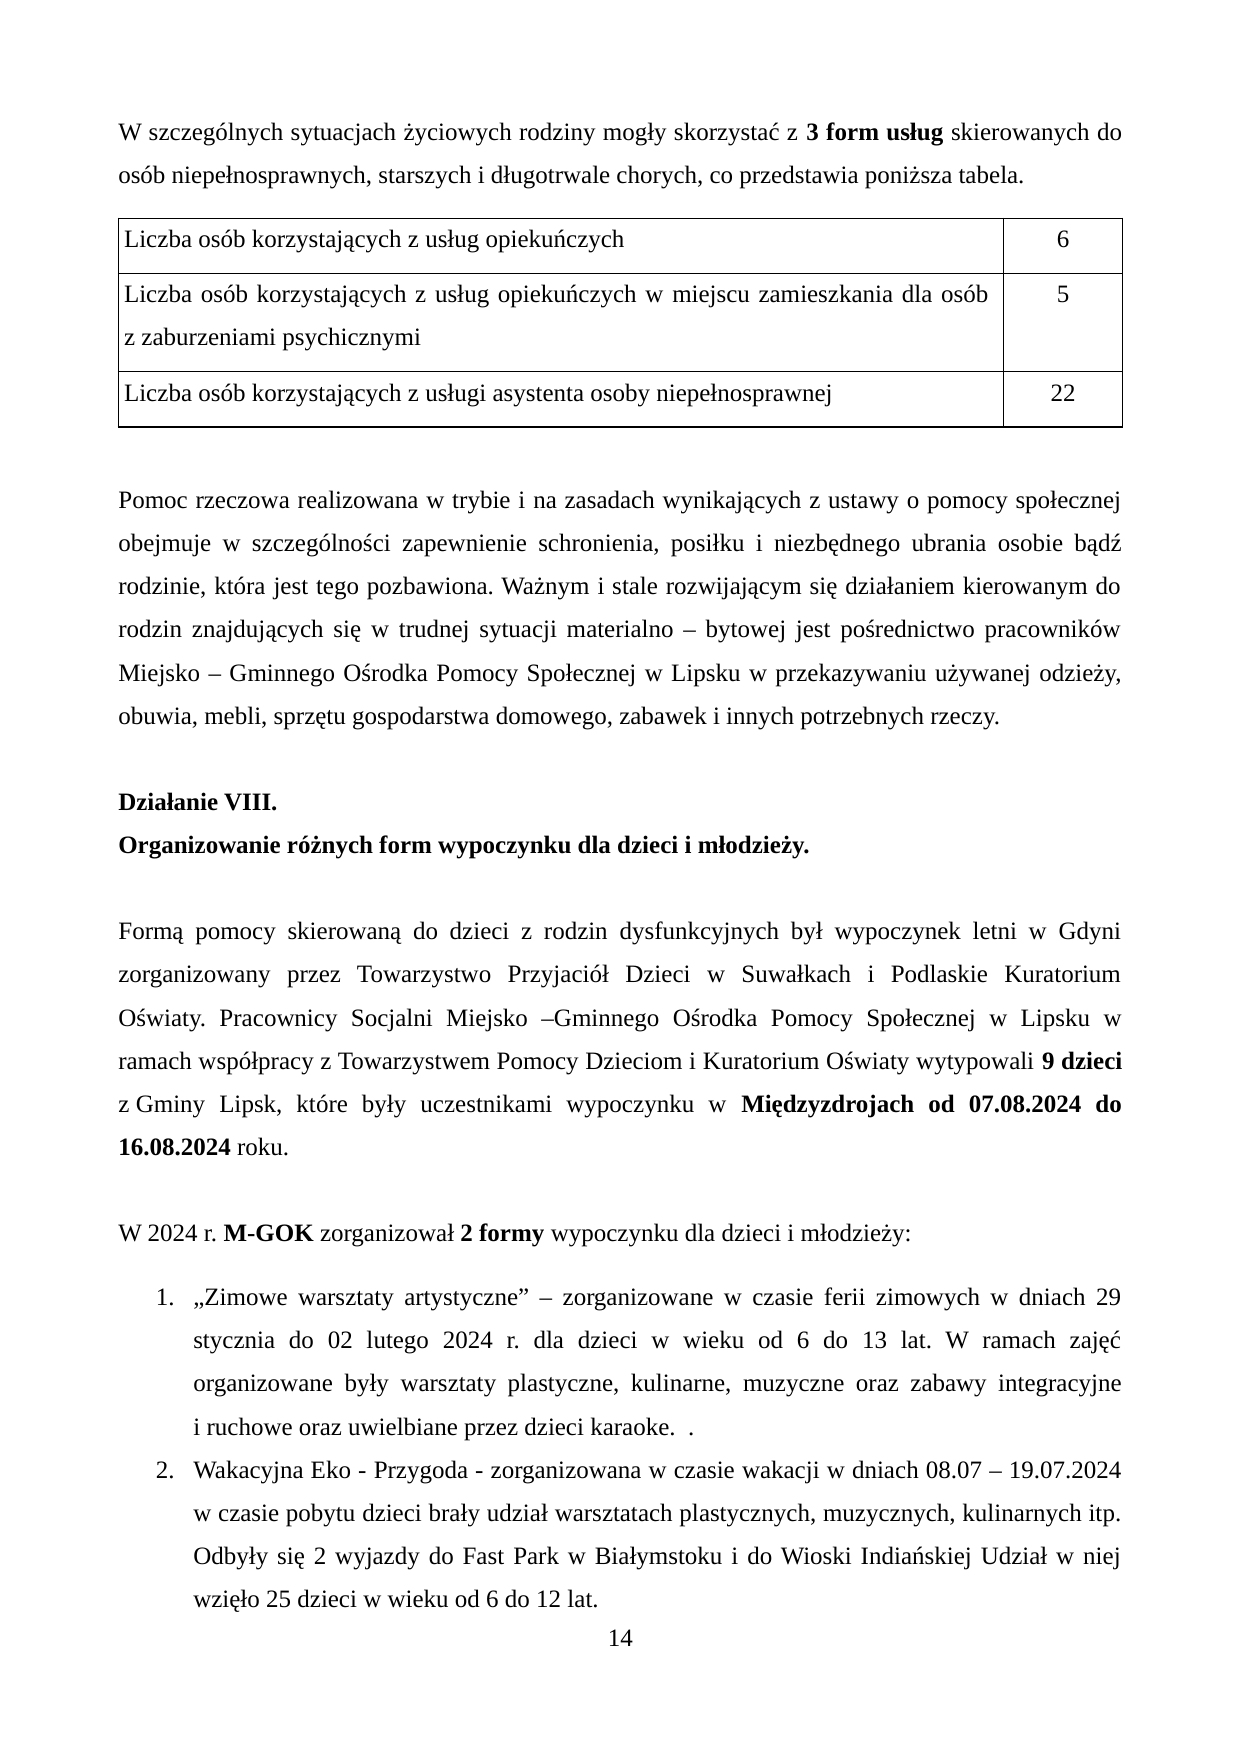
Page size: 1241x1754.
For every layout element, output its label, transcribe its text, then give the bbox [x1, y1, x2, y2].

list „Zimowe warsztaty artystyczne” – zorganizowane w czasie ferii zimowych w dniach 29 stycznia do 02 lutego 2024 r. dla dzieci w wieku od 6 do 13 lat. W ramach zajęć organizowane były warsztaty plastyczne, kulinarne, muzyczne oraz zabawy integracyjne i ruchowe oraz uwielbiane przez dzieci karaoke. . [156, 1282, 1122, 1440]
text W 2024 r. M-GOK zorganizował 2 formy wypoczynku dla dzieci i młodzieży: [118, 1218, 1122, 1247]
text Formą pomocy skierowaną do dzieci z rodzin dysfunkcyjnych był wypoczynek letni w Gdyni zorganizowany przez Towarzystwo Przyjaciół Dzieci w Suwałkach i Podlaskie Kuratorium Oświaty. Pracownicy Socjalni Miejsko –Gminnego Ośrodka Pomocy Społecznej w Lipsku w ramach współpracy z Towarzystwem Pomocy Dzieciom i Kuratorium Oświaty wytypowali 9 dzieci z Gminy Lipsk, które były uczestnikami wypoczynku w Międzyzdrojach od 07.08.2024 do 16.08.2024 roku. [118, 916, 1122, 1161]
text Działanie VIII. [118, 787, 1122, 816]
text W szczególnych sytuacjach życiowych rodziny mogły skorzystać z 3 form usług skierowanych do osób niepełnosprawnych, starszych i długotrwale chorych, co przedstawia poniższa tabela. [118, 117, 1122, 189]
table_header Liczba osób korzystających z usług opiekuńczych [119, 219, 1003, 273]
table_cell Liczba osób korzystających z usługi asystenta osoby niepełnosprawnej [119, 372, 1003, 426]
table_cell 22 [1004, 372, 1122, 426]
table_cell 5 [1004, 274, 1122, 371]
table_header 6 [1004, 219, 1122, 273]
text Pomoc rzeczowa realizowana w trybie i na zasadach wynikających z ustawy o pomocy społecznej obejmuje w szczególności zapewnienie schronienia, posiłku i niezbędnego ubrania osobie bądź rodzinie, która jest tego pozbawiona. Ważnym i stale rozwijającym się działaniem kierowanym do rodzin znajdujących się w trudnej sytuacji materialno – bytowej jest pośrednictwo pracowników Miejsko – Gminnego Ośrodka Pomocy Społecznej w Lipsku w przekazywaniu używanej odzieży, obuwia, mebli, sprzętu gospodarstwa domowego, zabawek i innych potrzebnych rzeczy. [118, 485, 1122, 729]
table_cell Liczba osób korzystających z usług opiekuńczych w miejscu zamieszkania dla osób z zaburzeniami psychicznymi [119, 274, 1003, 371]
text Organizowanie różnych form wypoczynku dla dzieci i młodzieży. [118, 830, 1122, 859]
list Wakacyjna Eko - Przygoda - zorganizowana w czasie wakacji w dniach 08.07 – 19.07.2024 w czasie pobytu dzieci brały udział warsztatach plastycznych, muzycznych, kulinarnych itp. Odbyły się 2 wyjazdy do Fast Park w Białymstoku i do Wioski Indiańskiej Udział w niej wzięło 25 dzieci w wieku od 6 do 12 lat. [156, 1455, 1122, 1613]
